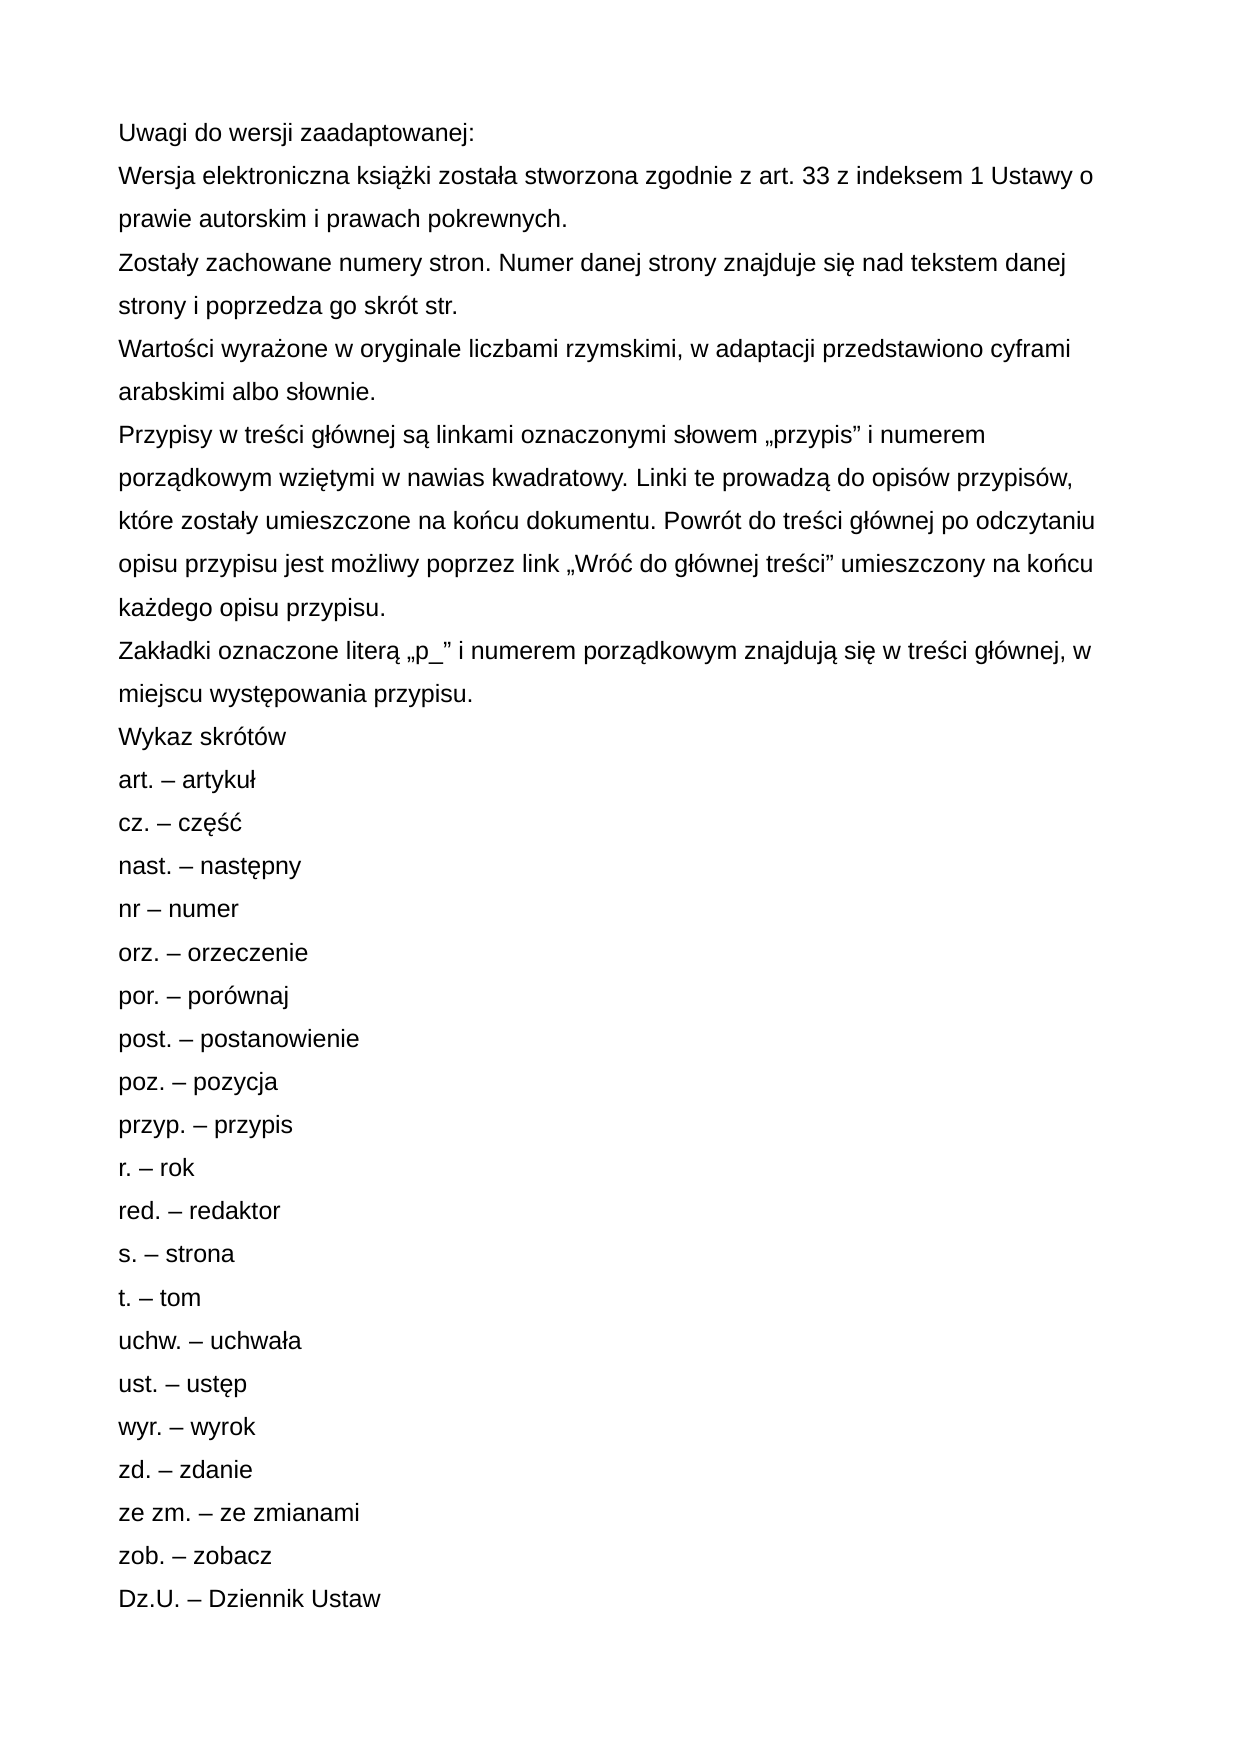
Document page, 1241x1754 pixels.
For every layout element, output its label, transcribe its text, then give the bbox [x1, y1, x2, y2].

text orz. – orzeczenie [118, 937, 1122, 966]
text Dz.U. – Dziennik Ustaw [118, 1584, 1122, 1613]
text Wersja elektroniczna książki została stworzona zgodnie z art. 33 z indeksem 1 Ustawy o prawie autorskim i prawach pokrewnych. [118, 161, 1122, 233]
text ze zm. – ze zmianami [118, 1498, 1122, 1527]
text Wykaz skrótów [118, 722, 1122, 751]
text t. – tom [118, 1282, 1122, 1311]
text Wartości wyrażone w oryginale liczbami rzymskimi, w adaptacji przedstawiono cyframi arabskimi albo słownie. [118, 334, 1122, 406]
text Zostały zachowane numery stron. Numer danej strony znajduje się nad tekstem danej strony i poprzedza go skrót str. [118, 247, 1122, 319]
text cz. – część [118, 808, 1122, 837]
text zob. – zobacz [118, 1541, 1122, 1570]
text art. – artykuł [118, 765, 1122, 794]
text zd. – zdanie [118, 1455, 1122, 1484]
text uchw. – uchwała [118, 1326, 1122, 1354]
text Przypisy w treści głównej są linkami oznaczonymi słowem „przypis” i numerem porządkowym wziętymi w nawias kwadratowy. Linki te prowadzą do opisów przypisów, które zostały umieszczone na końcu dokumentu. Powrót do treści głównej po odczytaniu opisu przypisu jest możliwy poprzez link „Wróć do głównej treści” umieszczony na końcu każdego opisu przypisu. [118, 420, 1122, 621]
text Zakładki oznaczone literą „p_” i numerem porządkowym znajdują się w treści głównej, w miejscu występowania przypisu. [118, 636, 1122, 707]
text Uwagi do wersji zaadaptowanej: [118, 118, 1122, 147]
text r. – rok [118, 1153, 1122, 1182]
text poz. – pozycja [118, 1067, 1122, 1096]
text przyp. – przypis [118, 1110, 1122, 1139]
text nast. – następny [118, 851, 1122, 880]
text por. – porównaj [118, 981, 1122, 1009]
text s. – strona [118, 1239, 1122, 1268]
text red. – redaktor [118, 1196, 1122, 1225]
text ust. – ustęp [118, 1369, 1122, 1397]
text post. – postanowienie [118, 1024, 1122, 1052]
text nr – numer [118, 894, 1122, 923]
text wyr. – wyrok [118, 1412, 1122, 1441]
